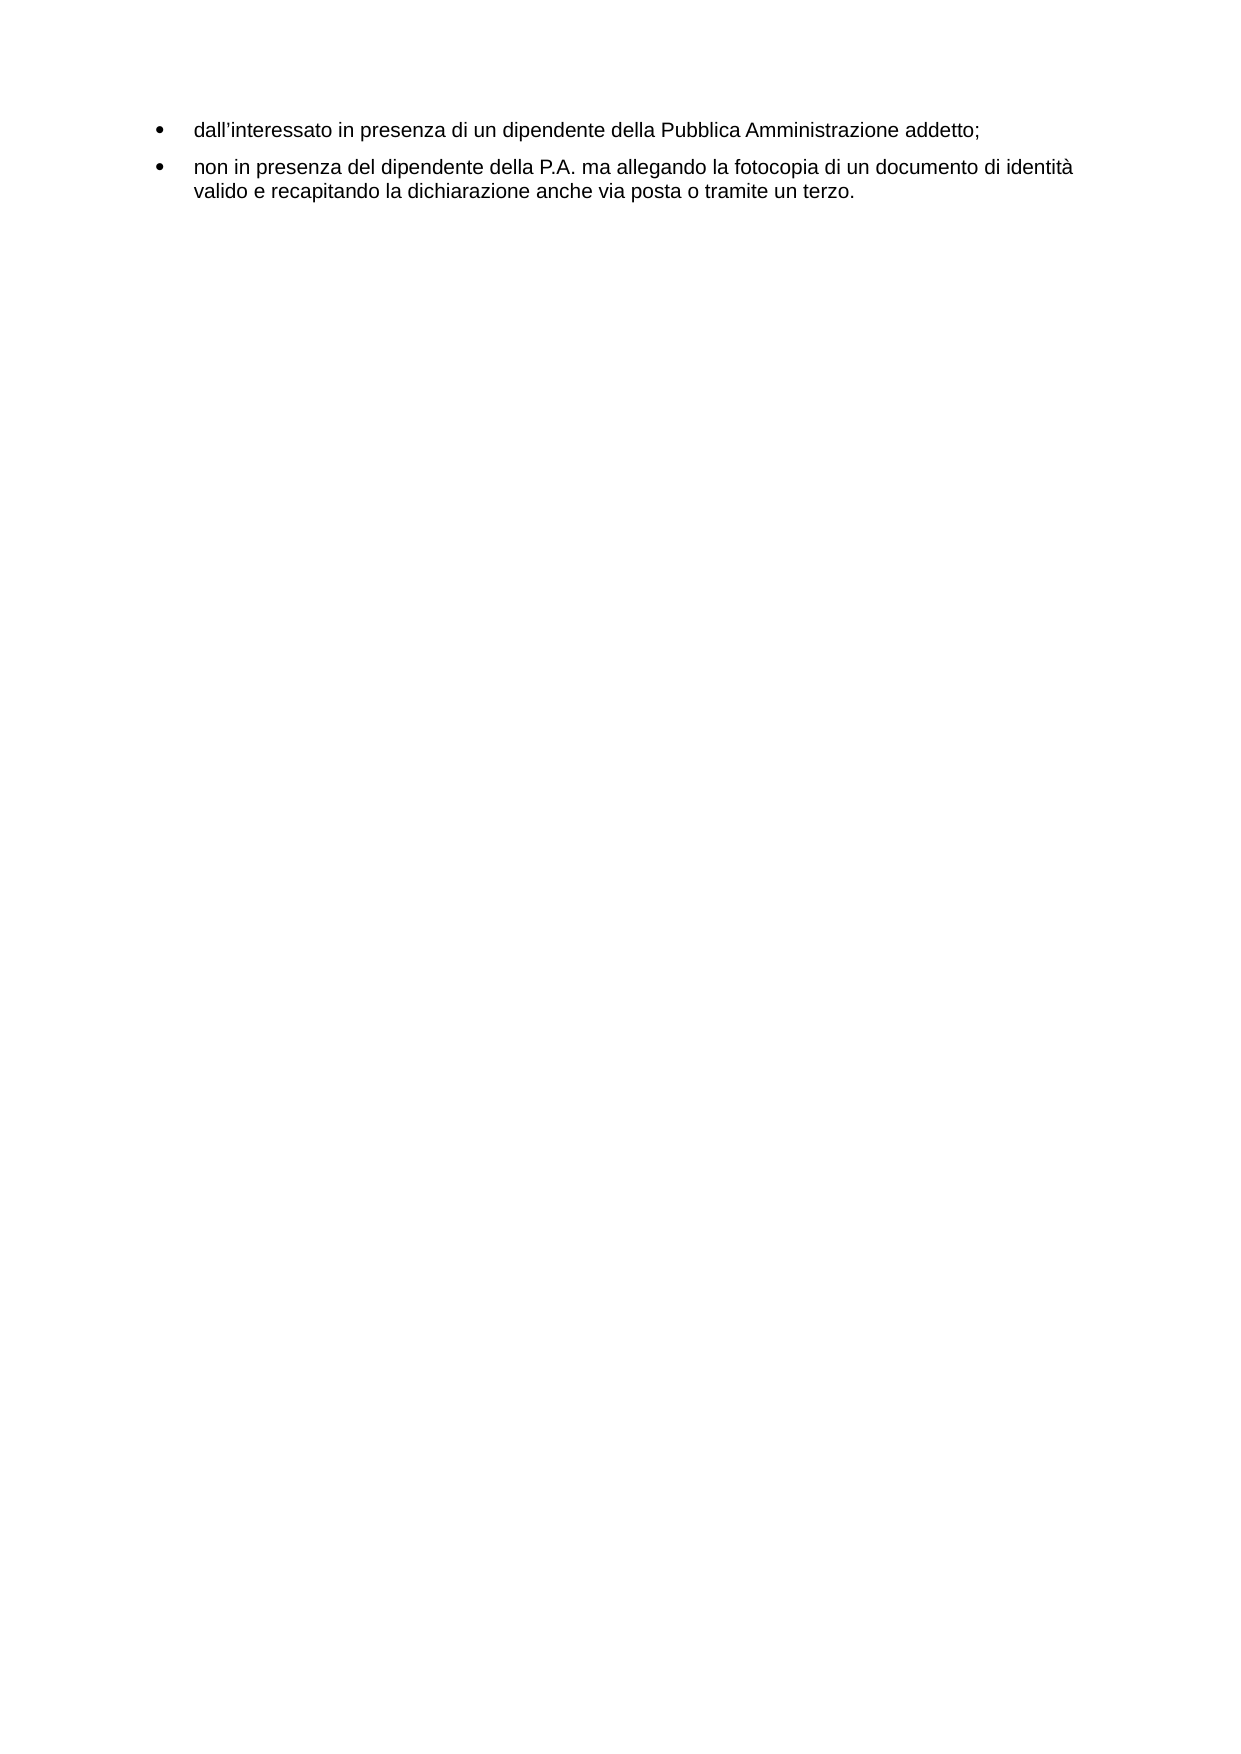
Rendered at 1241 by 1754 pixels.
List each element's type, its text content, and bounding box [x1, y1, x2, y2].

list non in presenza del dipendente della P.A. ma allegando la fotocopia di un documento di identità valido e recapitando la dichiarazione anche via posta o tramite un terzo. [156, 155, 1122, 203]
list dall’interessato in presenza di un dipendente della Pubblica Amministrazione addetto; [156, 118, 1122, 142]
